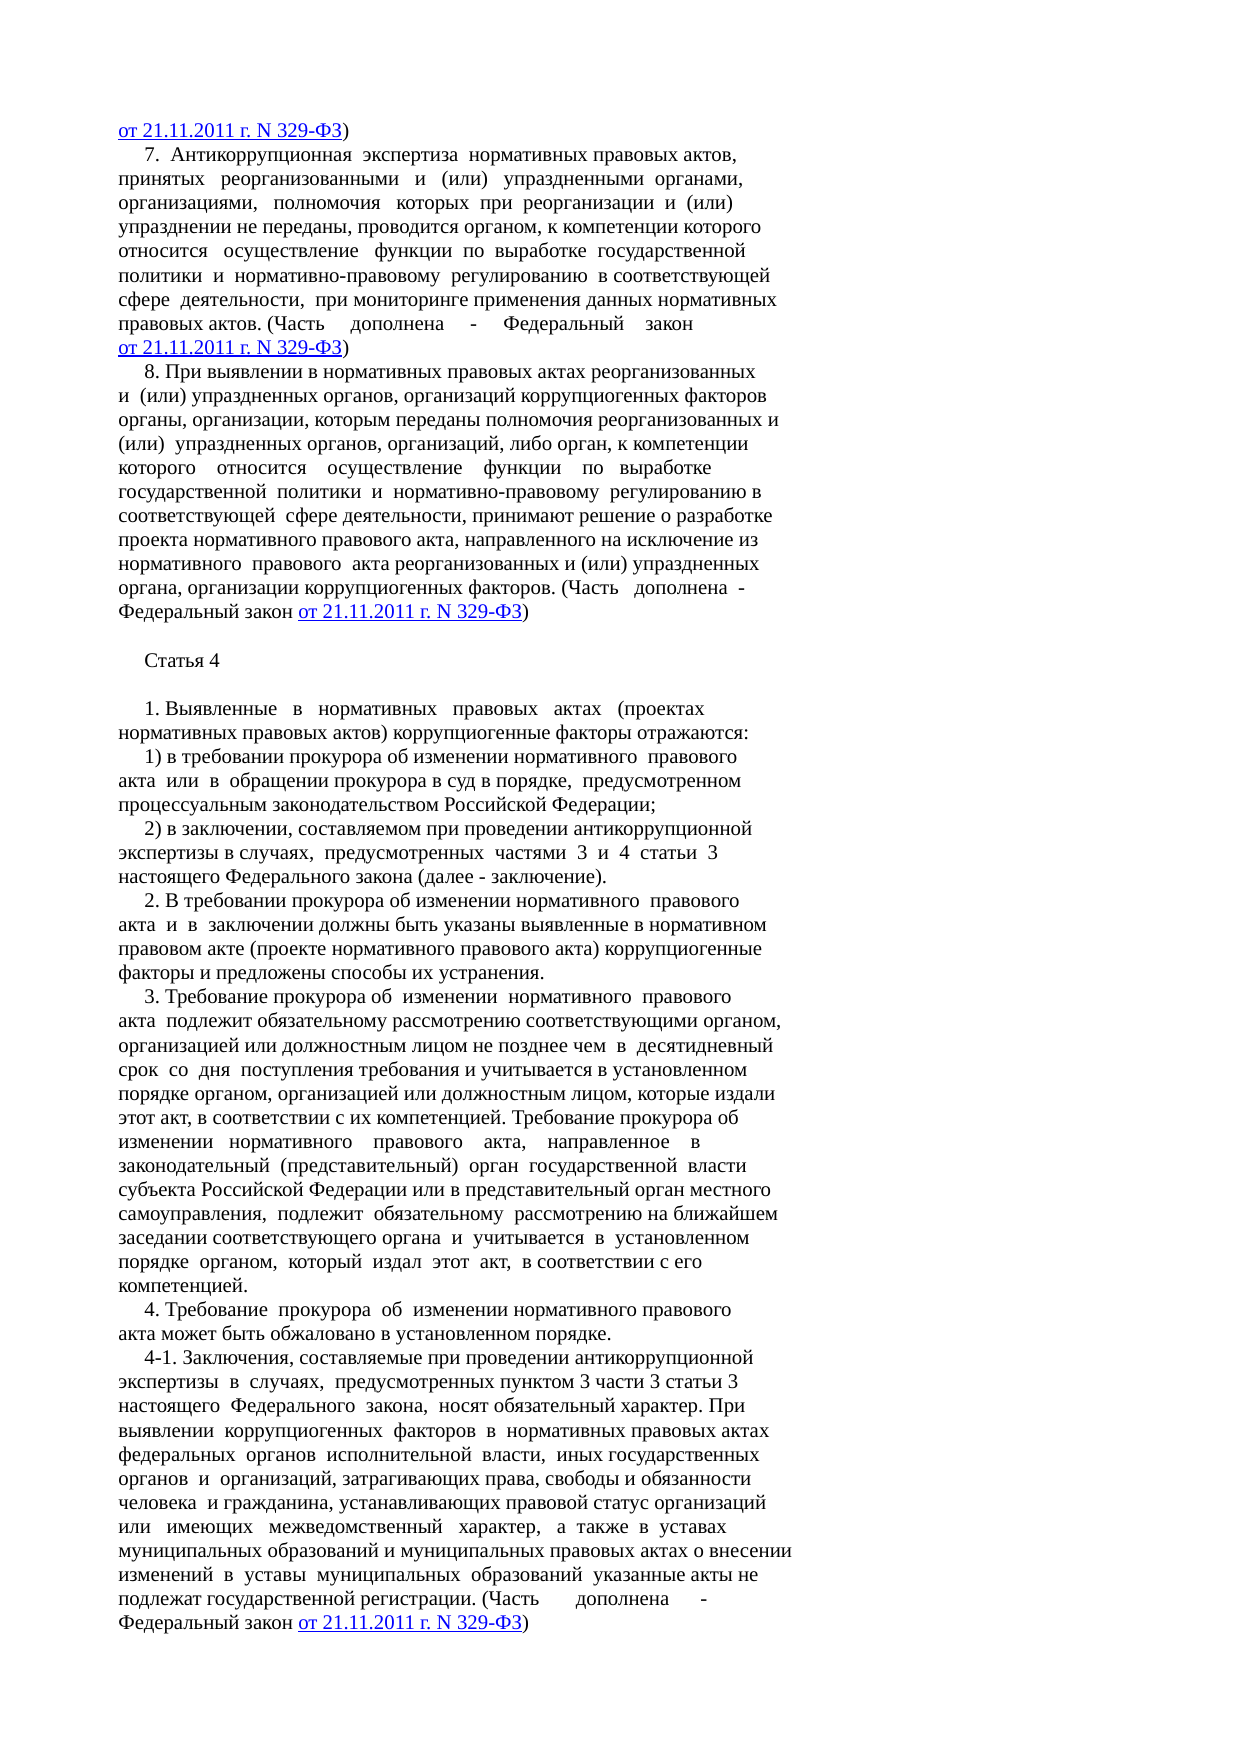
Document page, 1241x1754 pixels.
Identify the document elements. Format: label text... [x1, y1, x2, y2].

text срок со дня поступления требования и учитывается в установленном [118, 1057, 1122, 1081]
text акта подлежит обязательному рассмотрению соответствующими органом, [118, 1008, 1122, 1032]
text государственной политики и нормативно-правовому регулированию в [118, 479, 1122, 503]
text 1. Выявленные в нормативных правовых актах (проектах [118, 696, 1122, 720]
text 4-1. Заключения, составляемые при проведении антикоррупционной [118, 1345, 1122, 1369]
text организациями, полномочия которых при реорганизации и (или) [118, 190, 1122, 214]
text самоуправления, подлежит обязательному рассмотрению на ближайшем [118, 1201, 1122, 1225]
text акта может быть обжаловано в установленном порядке. [118, 1321, 1122, 1345]
text выявлении коррупциогенных факторов в нормативных правовых актах [118, 1417, 1122, 1442]
text и (или) упраздненных органов, организаций коррупциогенных факторов [118, 383, 1122, 407]
text нормативных правовых актов) коррупциогенные факторы отражаются: [118, 720, 1122, 744]
text 1) в требовании прокурора об изменении нормативного правового [118, 744, 1122, 768]
text Федеральный закон от 21.11.2011 г. N 329-ФЗ) [118, 599, 1122, 623]
text акта и в заключении должны быть указаны выявленные в нормативном [118, 912, 1122, 936]
text настоящего Федерального закона, носят обязательный характер. При [118, 1393, 1122, 1417]
text от 21.11.2011 г. N 329-ФЗ) [118, 118, 1122, 142]
text принятых реорганизованными и (или) упраздненными органами, [118, 166, 1122, 190]
text органы, организации, которым переданы полномочия реорганизованных и [118, 407, 1122, 431]
text соответствующей сфере деятельности, принимают решение о разработке [118, 503, 1122, 527]
text проекта нормативного правового акта, направленного на исключение из [118, 527, 1122, 551]
text изменений в уставы муниципальных образований указанные акты не [118, 1562, 1122, 1586]
text нормативного правового акта реорганизованных и (или) упраздненных [118, 551, 1122, 575]
text компетенцией. [118, 1273, 1122, 1297]
text упразднении не переданы, проводится органом, к компетенции которого [118, 214, 1122, 238]
text 2) в заключении, составляемом при проведении антикоррупционной [118, 816, 1122, 840]
text порядке органом, который издал этот акт, в соответствии с его [118, 1249, 1122, 1273]
text правовых актов. (Часть дополнена - Федеральный закон [118, 311, 1122, 335]
text которого относится осуществление функции по выработке [118, 455, 1122, 479]
text от 21.11.2011 г. N 329-ФЗ) [118, 335, 1122, 359]
text органов и организаций, затрагивающих права, свободы и обязанности [118, 1466, 1122, 1490]
text 8. При выявлении в нормативных правовых актах реорганизованных [118, 359, 1122, 383]
text заседании соответствующего органа и учитывается в установленном [118, 1225, 1122, 1249]
text настоящего Федерального закона (далее - заключение). [118, 864, 1122, 888]
text изменении нормативного правового акта, направленное в [118, 1129, 1122, 1153]
text или имеющих межведомственный характер, а также в уставах [118, 1514, 1122, 1538]
text 7. Антикоррупционная экспертиза нормативных правовых актов, [118, 142, 1122, 166]
text 4. Требование прокурора об изменении нормативного правового [118, 1297, 1122, 1321]
text 3. Требование прокурора об изменении нормативного правового [118, 984, 1122, 1008]
text организацией или должностным лицом не позднее чем в десятидневный [118, 1032, 1122, 1057]
text Федеральный закон от 21.11.2011 г. N 329-ФЗ) [118, 1610, 1122, 1634]
text федеральных органов исполнительной власти, иных государственных [118, 1442, 1122, 1466]
text подлежат государственной регистрации. (Часть дополнена - [118, 1586, 1122, 1610]
text человека и гражданина, устанавливающих правовой статус организаций [118, 1490, 1122, 1514]
text муниципальных образований и муниципальных правовых актах о внесении [118, 1538, 1122, 1562]
text правовом акте (проекте нормативного правового акта) коррупциогенные [118, 936, 1122, 960]
text экспертизы в случаях, предусмотренных частями 3 и 4 статьи 3 [118, 840, 1122, 864]
text порядке органом, организацией или должностным лицом, которые издали [118, 1081, 1122, 1105]
text процессуальным законодательством Российской Федерации; [118, 792, 1122, 816]
text экспертизы в случаях, предусмотренных пунктом 3 части 3 статьи 3 [118, 1369, 1122, 1393]
text органа, организации коррупциогенных факторов. (Часть дополнена - [118, 575, 1122, 599]
text (или) упраздненных органов, организаций, либо орган, к компетенции [118, 431, 1122, 455]
text факторы и предложены способы их устранения. [118, 960, 1122, 984]
text этот акт, в соответствии с их компетенцией. Требование прокурора об [118, 1105, 1122, 1129]
text сфере деятельности, при мониторинге применения данных нормативных [118, 287, 1122, 311]
text относится осуществление функции по выработке государственной [118, 238, 1122, 262]
text Статья 4 [118, 647, 1122, 672]
text субъекта Российской Федерации или в представительный орган местного [118, 1177, 1122, 1201]
text законодательный (представительный) орган государственной власти [118, 1153, 1122, 1177]
text 2. В требовании прокурора об изменении нормативного правового [118, 888, 1122, 912]
text политики и нормативно-правовому регулированию в соответствующей [118, 262, 1122, 287]
text акта или в обращении прокурора в суд в порядке, предусмотренном [118, 768, 1122, 792]
